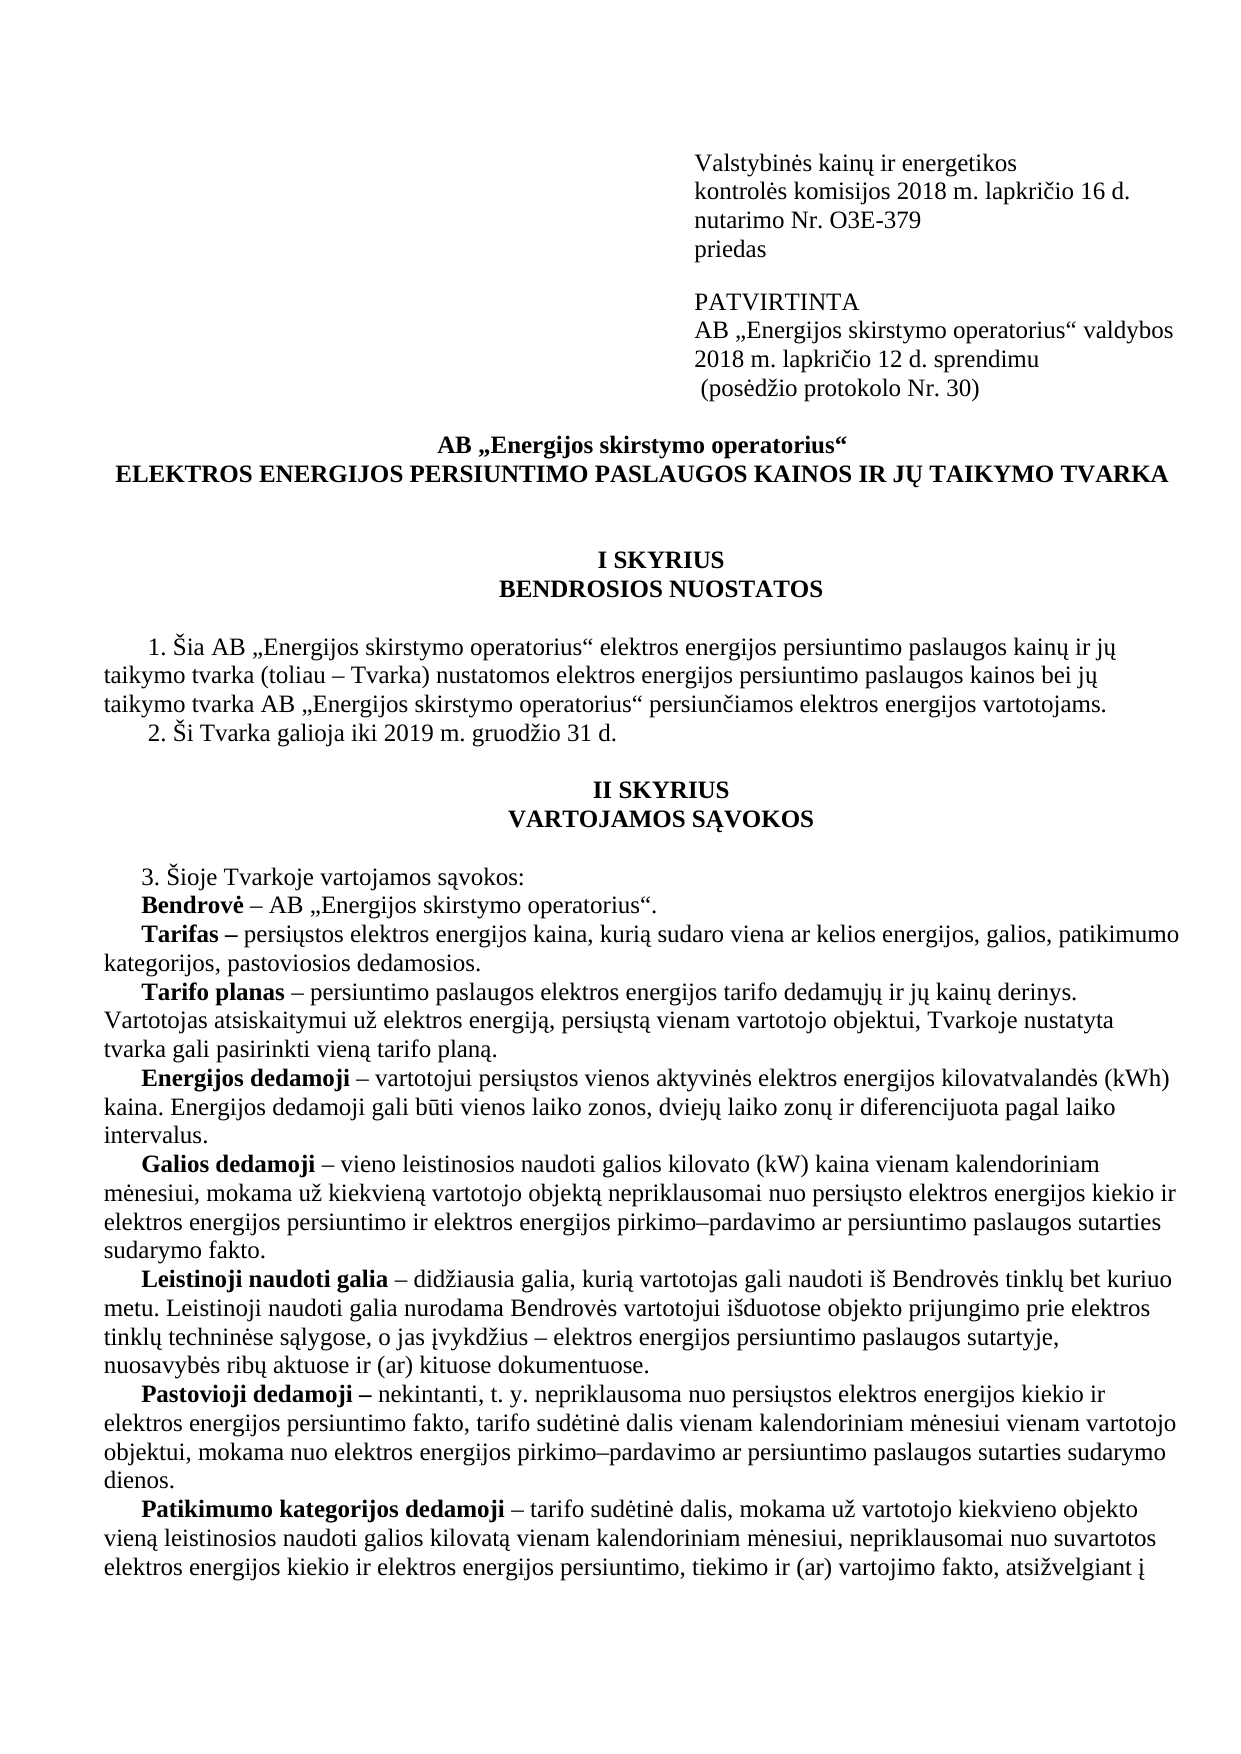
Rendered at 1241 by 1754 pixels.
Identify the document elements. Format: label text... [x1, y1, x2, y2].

text I SKYRIUS [141, 545, 1181, 574]
text BENDROSIOS NUOSTATOS [141, 574, 1181, 603]
text VARTOJAMOS SĄVOKOS [141, 804, 1181, 833]
text Tarifo planas – persiuntimo paslaugos elektros energijos tarifo dedamųjų ir jų kainų derinys. Vartotojas atsiskaitymui už elektros energiją, persiųstą vienam vartotojo objektui, Tvarkoje nustatyta tvarka gali pasirinkti vieną tarifo planą. [103, 977, 1181, 1063]
text kontrolės komisijos 2018 m. lapkričio 16 d. [103, 176, 1181, 205]
text Valstybinės kainų ir energetikos [103, 148, 1181, 176]
text Energijos dedamoji – vartotojui persiųstos vienos aktyvinės elektros energijos kilovatvalandės (kWh) kaina. Energijos dedamoji gali būti vienos laiko zonos, dviejų laiko zonų ir diferencijuota pagal laiko intervalus. [103, 1063, 1181, 1149]
text 3. Šioje Tvarkoje vartojamos sąvokos: [103, 862, 1181, 890]
text II SKYRIUS [141, 775, 1181, 804]
text Galios dedamoji – vieno leistinosios naudoti galios kilovato (kW) kaina vienam kalendoriniam mėnesiui, mokama už kiekvieną vartotojo objektą nepriklausomai nuo persiųsto elektros energijos kiekio ir elektros energijos persiuntimo ir elektros energijos pirkimo–pardavimo ar persiuntimo paslaugos sutarties sudarymo fakto. [103, 1149, 1181, 1264]
text Leistinoji naudoti galia – didžiausia galia, kurią vartotojas gali naudoti iš Bendrovės tinklų bet kuriuo metu. Leistinoji naudoti galia nurodama Bendrovės vartotojui išduotose objekto prijungimo prie elektros tinklų techninėse sąlygose, o jas įvykdžius – elektros energijos persiuntimo paslaugos sutartyje, nuosavybės ribų aktuose ir (ar) kituose dokumentuose. [103, 1264, 1181, 1379]
text priedas [103, 234, 1181, 263]
text Bendrovė – AB „Energijos skirstymo operatorius“. [103, 890, 1181, 919]
text (posėdžio protokolo Nr. 30) [103, 373, 1181, 402]
text Tarifas – persiųstos elektros energijos kaina, kurią sudaro viena ar kelios energijos, galios, patikimumo kategorijos, pastoviosios dedamosios. [103, 919, 1181, 977]
text Pastovioji dedamoji – nekintanti, t. y. nepriklausoma nuo persiųstos elektros energijos kiekio ir elektros energijos persiuntimo fakto, tarifo sudėtinė dalis vienam kalendoriniam mėnesiui vienam vartotojo objektui, mokama nuo elektros energijos pirkimo–pardavimo ar persiuntimo paslaugos sutarties sudarymo dienos. [103, 1379, 1181, 1494]
text 1. Šia AB „Energijos skirstymo operatorius“ elektros energijos persiuntimo paslaugos kainų ir jų taikymo tvarka (toliau – Tvarka) nustatomos elektros energijos persiuntimo paslaugos kainos bei jų taikymo tvarka AB „Energijos skirstymo operatorius“ persiunčiamos elektros energijos vartotojams. [103, 632, 1181, 718]
text nutarimo Nr. O3E-379 [103, 205, 1181, 234]
text 2018 m. lapkričio 12 d. sprendimu [103, 344, 1181, 373]
text PATVIRTINTA [141, 287, 1181, 315]
text AB „Energijos skirstymo operatorius“ ELEKTROS ENERGIJOS PERSIUNTIMO PASLAUGOS KAINOS IR JŲ TAIKYMO TVARKA [103, 430, 1181, 488]
text AB „Energijos skirstymo operatorius“ valdybos [103, 315, 1181, 344]
text Patikimumo kategorijos dedamoji – tarifo sudėtinė dalis, mokama už vartotojo kiekvieno objekto vieną leistinosios naudoti galios kilovatą vienam kalendoriniam mėnesiui, nepriklausomai nuo suvartotos elektros energijos kiekio ir elektros energijos persiuntimo, tiekimo ir (ar) vartojimo fakto, atsižvelgiant į [103, 1494, 1181, 1580]
text 2. Ši Tvarka galioja iki 2019 m. gruodžio 31 d. [103, 718, 1181, 747]
